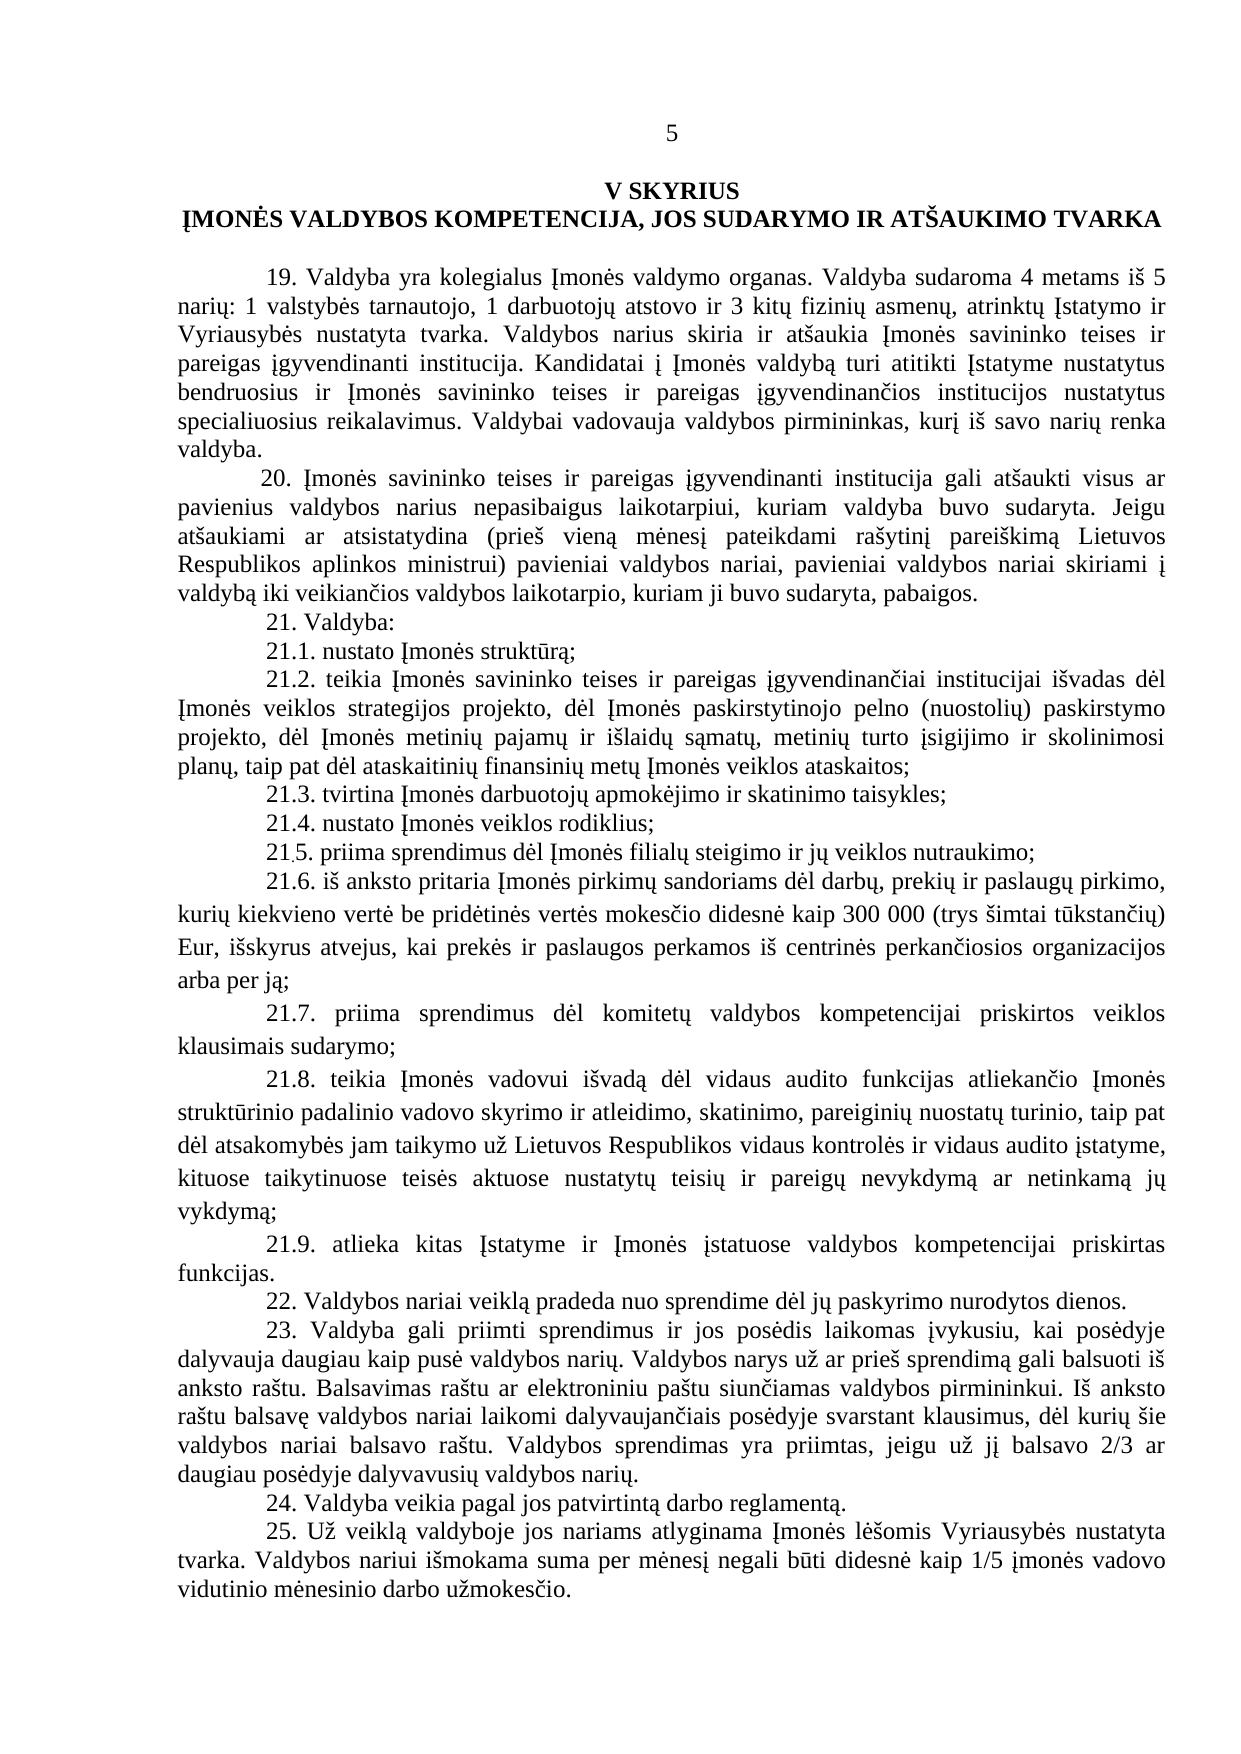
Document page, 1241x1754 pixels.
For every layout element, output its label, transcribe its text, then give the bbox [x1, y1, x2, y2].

text 21.9. atlieka kitas Įstatyme ir Įmonės įstatuose valdybos kompetencijai priskirtas funkcijas. [177, 1229, 1167, 1286]
text 21.3. tvirtina Įmonės darbuotojų apmokėjimo ir skatinimo taisykles; [177, 779, 1167, 808]
text V SKYRIUS [177, 176, 1167, 204]
text 20. Įmonės savininko teises ir pareigas įgyvendinanti institucija gali atšaukti visus ar pavienius valdybos narius nepasibaigus laikotarpiui, kuriam valdyba buvo sudaryta. Jeigu atšaukiami ar atsistatydina (prieš vieną mėnesį pateikdami rašytinį pareiškimą Lietuvos Respublikos aplinkos ministrui) pavieniai valdybos nariai, pavieniai valdybos nariai skiriami į valdybą iki veikiančios valdybos laikotarpio, kuriam ji buvo sudaryta, pabaigos. [177, 463, 1167, 607]
text 21.7. priima sprendimus dėl komitetų valdybos kompetencijai priskirtos veiklos klausimais sudarymo; [177, 998, 1167, 1059]
text 21.8. teikia Įmonės vadovui išvadą dėl vidaus audito funkcijas atliekančio Įmonės struktūrinio padalinio vadovo skyrimo ir atleidimo, skatinimo, pareiginių nuostatų turinio, taip pat dėl atsakomybės jam taikymo už Lietuvos Respublikos vidaus kontrolės ir vidaus audito įstatyme, kituose taikytinuose teisės aktuose nustatytų teisių ir pareigų nevykdymą ar netinkamą jų vykdymą; [177, 1064, 1167, 1225]
text 21.6. iš anksto pritaria Įmonės pirkimų sandoriams dėl darbų, prekių ir paslaugų pirkimo, kurių kiekvieno vertė be pridėtinės vertės mokesčio didesnė kaip 300 000 (trys šimtai tūkstančių) Eur, išskyrus atvejus, kai prekės ir paslaugos perkamos iš centrinės perkančiosios organizacijos arba per ją; [177, 866, 1167, 993]
text 21.5. priima sprendimus dėl Įmonės filialų steigimo ir jų veiklos nutraukimo; [177, 837, 1167, 866]
text 24. Valdyba veikia pagal jos patvirtintą darbo reglamentą. [177, 1488, 1167, 1516]
text 19. Valdyba yra kolegialus Įmonės valdymo organas. Valdyba sudaroma 4 metams iš 5 narių: 1 valstybės tarnautojo, 1 darbuotojų atstovo ir 3 kitų fizinių asmenų, atrinktų Įstatymo ir Vyriausybės nustatyta tvarka. Valdybos narius skiria ir atšaukia Įmonės savininko teises ir pareigas įgyvendinanti institucija. Kandidatai į Įmonės valdybą turi atitikti Įstatyme nustatytus bendruosius ir Įmonės savininko teises ir pareigas įgyvendinančios institucijos nustatytus specialiuosius reikalavimus. Valdybai vadovauja valdybos pirmininkas, kurį iš savo narių renka valdyba. [177, 262, 1167, 463]
text 21.1. nustato Įmonės struktūrą; [177, 636, 1167, 664]
text 22. Valdybos nariai veiklą pradeda nuo sprendime dėl jų paskyrimo nurodytos dienos. [177, 1286, 1167, 1315]
text 21.2. teikia Įmonės savininko teises ir pareigas įgyvendinančiai institucijai išvadas dėl Įmonės veiklos strategijos projekto, dėl Įmonės paskirstytinojo pelno (nuostolių) paskirstymo projekto, dėl Įmonės metinių pajamų ir išlaidų sąmatų, metinių turto įsigijimo ir skolinimosi planų, taip pat dėl ataskaitinių finansinių metų Įmonės veiklos ataskaitos; [177, 664, 1167, 779]
text 25. Už veiklą valdyboje jos nariams atlyginama Įmonės lėšomis Vyriausybės nustatyta tvarka. Valdybos nariui išmokama suma per mėnesį negali būti didesnė kaip 1/5 įmonės vadovo vidutinio mėnesinio darbo užmokesčio. [177, 1516, 1167, 1603]
text ĮMONĖS VALDYBOS KOMPETENCIJA, JOS SUDARYMO IR ATŠAUKIMO TVARKA [177, 204, 1167, 233]
text 23. Valdyba gali priimti sprendimus ir jos posėdis laikomas įvykusiu, kai posėdyje dalyvauja daugiau kaip pusė valdybos narių. Valdybos narys už ar prieš sprendimą gali balsuoti iš anksto raštu. Balsavimas raštu ar elektroniniu paštu siunčiamas valdybos pirmininkui. Iš anksto raštu balsavę valdybos nariai laikomi dalyvaujančiais posėdyje svarstant klausimus, dėl kurių šie valdybos nariai balsavo raštu. Valdybos sprendimas yra priimtas, jeigu už jį balsavo 2/3 ar daugiau posėdyje dalyvavusių valdybos narių. [177, 1315, 1167, 1488]
text 21.4. nustato Įmonės veiklos rodiklius; [177, 808, 1167, 837]
text 21. Valdyba: [177, 607, 1167, 636]
